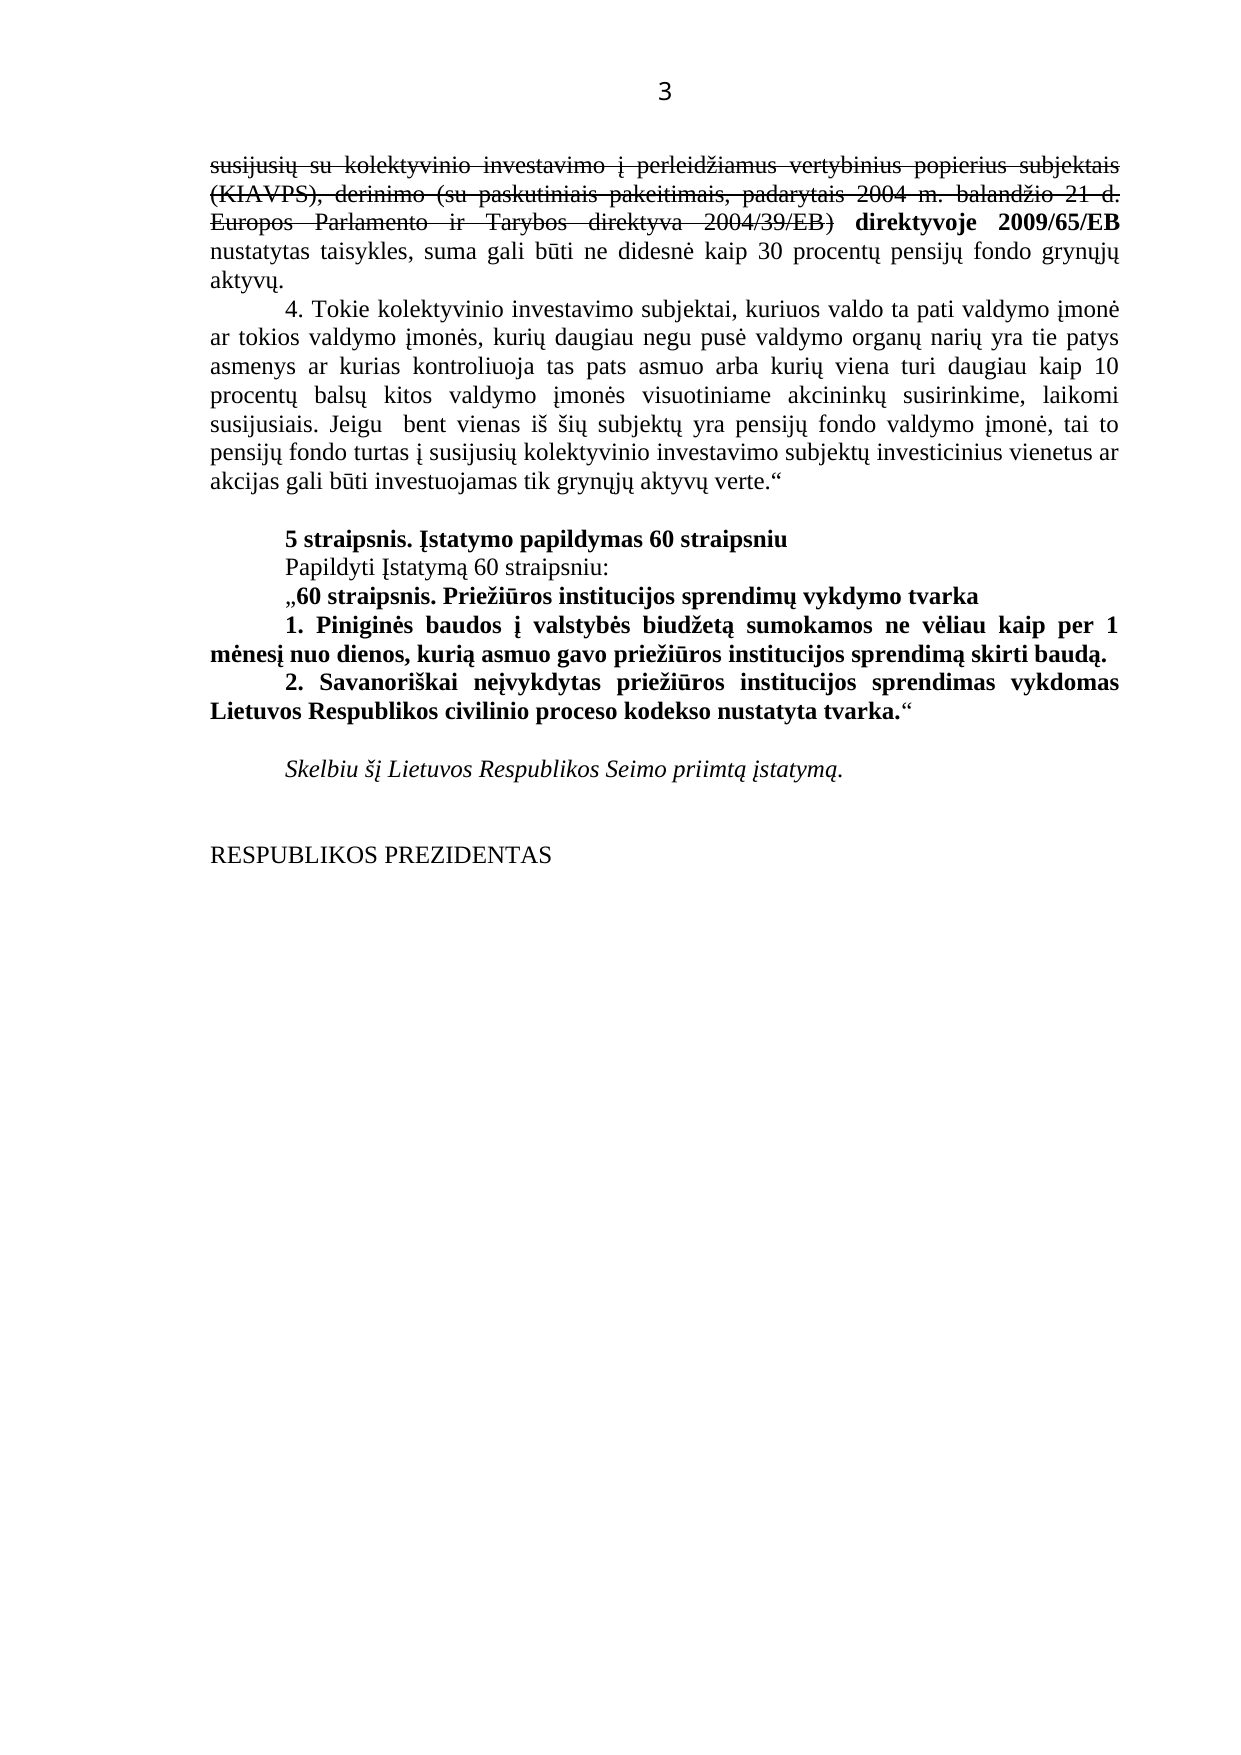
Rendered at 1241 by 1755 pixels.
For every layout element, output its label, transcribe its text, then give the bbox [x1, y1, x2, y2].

text 4. Tokie kolektyvinio investavimo subjektai, kuriuos valdo ta pati valdymo įmonė ar tokios valdymo įmonės, kurių daugiau negu pusė valdymo organų narių yra tie patys asmenys ar kurias kontroliuoja tas pats asmuo arba kurių viena turi daugiau kaip 10 procentų balsų kitos valdymo įmonės visuotiniame akcininkų susirinkime, laikomi susijusiais. Jeigu bent vienas iš šių subjektų yra pensijų fondo valdymo įmonė, tai to pensijų fondo turtas į susijusių kolektyvinio investavimo subjektų investicinius vienetus ar akcijas gali būti investuojamas tik grynųjų aktyvų verte.“ [210, 294, 1120, 495]
text Papildyti Įstatymą 60 straipsniu: [210, 552, 1120, 581]
text „60 straipsnis. Priežiūros institucijos sprendimų vykdymo tvarka [210, 581, 1120, 610]
text 1. Piniginės baudos į valstybės biudžetą sumokamos ne vėliau kaip per 1 mėnesį nuo dienos, kurią asmuo gavo priežiūros institucijos sprendimą skirti baudą. [210, 610, 1120, 667]
text 3. Bendra investicijų į kolektyvinio investavimo subjektus, kurie veikia ne pagal 1985 m. gruodžio 20 d. Tarybos direktyvos 85/611/EEB dėl įstatymų ir kitų teisės aktų, susijusių su kolektyvinio investavimo į perleidžiamus vertybinius popierius subjektais (KIAVPS), derinimo (su paskutiniais pakeitimais, padarytais 2004 m. balandžio 21 d. Europos Parlamento ir Tarybos direktyva 2004/39/EB) direktyvoje 2009/65/EB nustatytas taisykles, suma gali būti ne didesnė kaip 30 procentų pensijų fondo grynųjų aktyvų. [210, 167, 1120, 194]
text 2. Savanoriškai neįvykdytas priežiūros institucijos sprendimas vykdomas Lietuvos Respublikos civilinio proceso kodekso nustatyta tvarka.“ [210, 667, 1120, 725]
text 3. Bendra investicijų į kolektyvinio investavimo subjektus, kurie veikia ne pagal 1985 m. gruodžio 20 d. Tarybos direktyvos 85/611/EEB dėl įstatymų ir kitų teisės aktų, susijusių su kolektyvinio investavimo į perleidžiamus vertybinius popierius subjektais (KIAVPS), derinimo (su paskutiniais pakeitimais, padarytais 2004 m. balandžio 21 d. Europos Parlamento ir Tarybos direktyva 2004/39/EB) direktyvoje 2009/65/EB nustatytas taisykles, suma gali būti ne didesnė kaip 30 procentų pensijų fondo grynųjų aktyvų. [210, 150, 1120, 166]
text 3. Bendra investicijų į kolektyvinio investavimo subjektus, kurie veikia ne pagal 1985 m. gruodžio 20 d. Tarybos direktyvos 85/611/EEB dėl įstatymų ir kitų teisės aktų, susijusių su kolektyvinio investavimo į perleidžiamus vertybinius popierius subjektais (KIAVPS), derinimo (su paskutiniais pakeitimais, padarytais 2004 m. balandžio 21 d. Europos Parlamento ir Tarybos direktyva 2004/39/EB) direktyvoje 2009/65/EB nustatytas taisykles, suma gali būti ne didesnė kaip 30 procentų pensijų fondo grynųjų aktyvų. [210, 196, 1120, 294]
text Skelbiu šį Lietuvos Respublikos Seimo priimtą įstatymą. [210, 754, 1120, 782]
text RESPUBLIKOS PREZIDENTAS [210, 840, 1120, 869]
text 5 straipsnis. Įstatymo papildymas 60 straipsniu [210, 524, 1120, 552]
